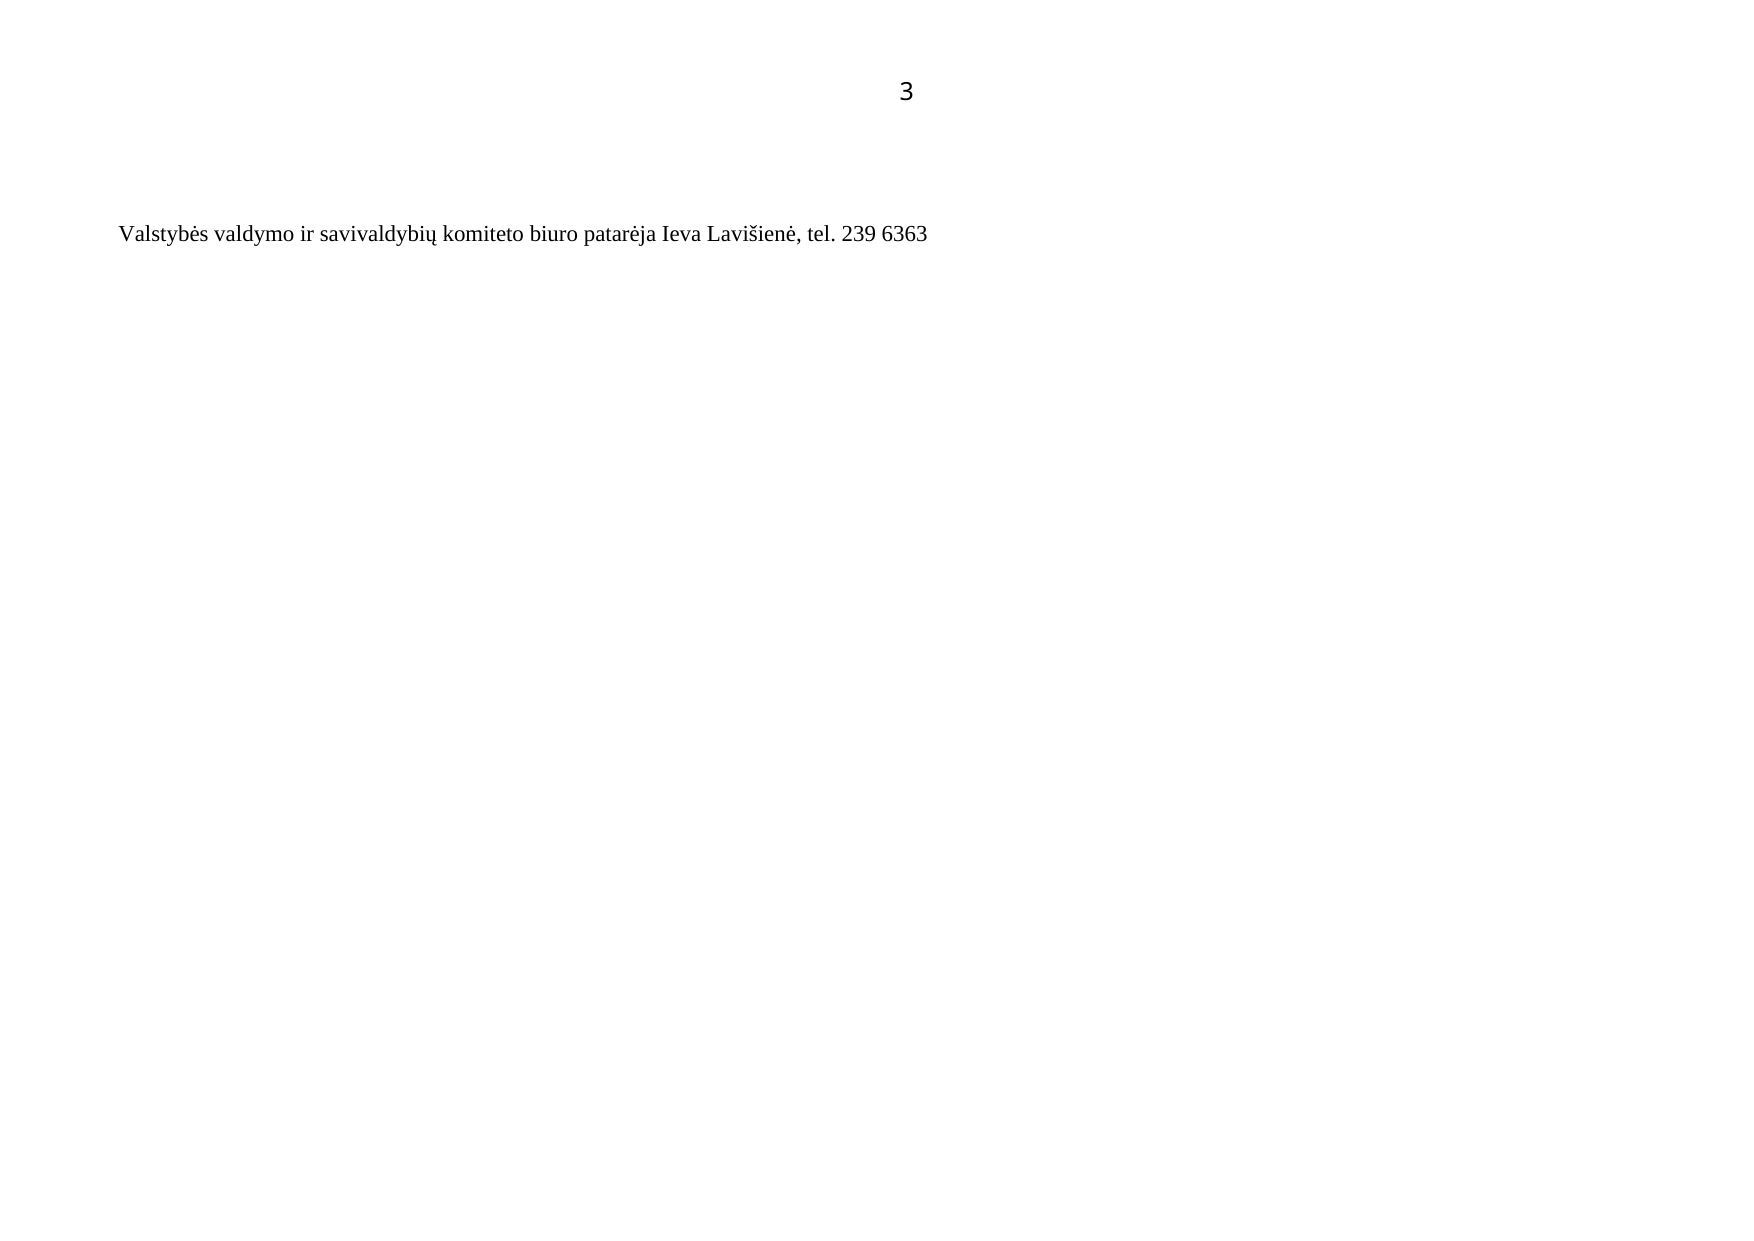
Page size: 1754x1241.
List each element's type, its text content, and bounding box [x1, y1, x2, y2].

text Valstybės valdymo ir savivaldybių komiteto biuro patarėja Ieva Lavišienė, tel. 239 6363 [118, 220, 1695, 247]
